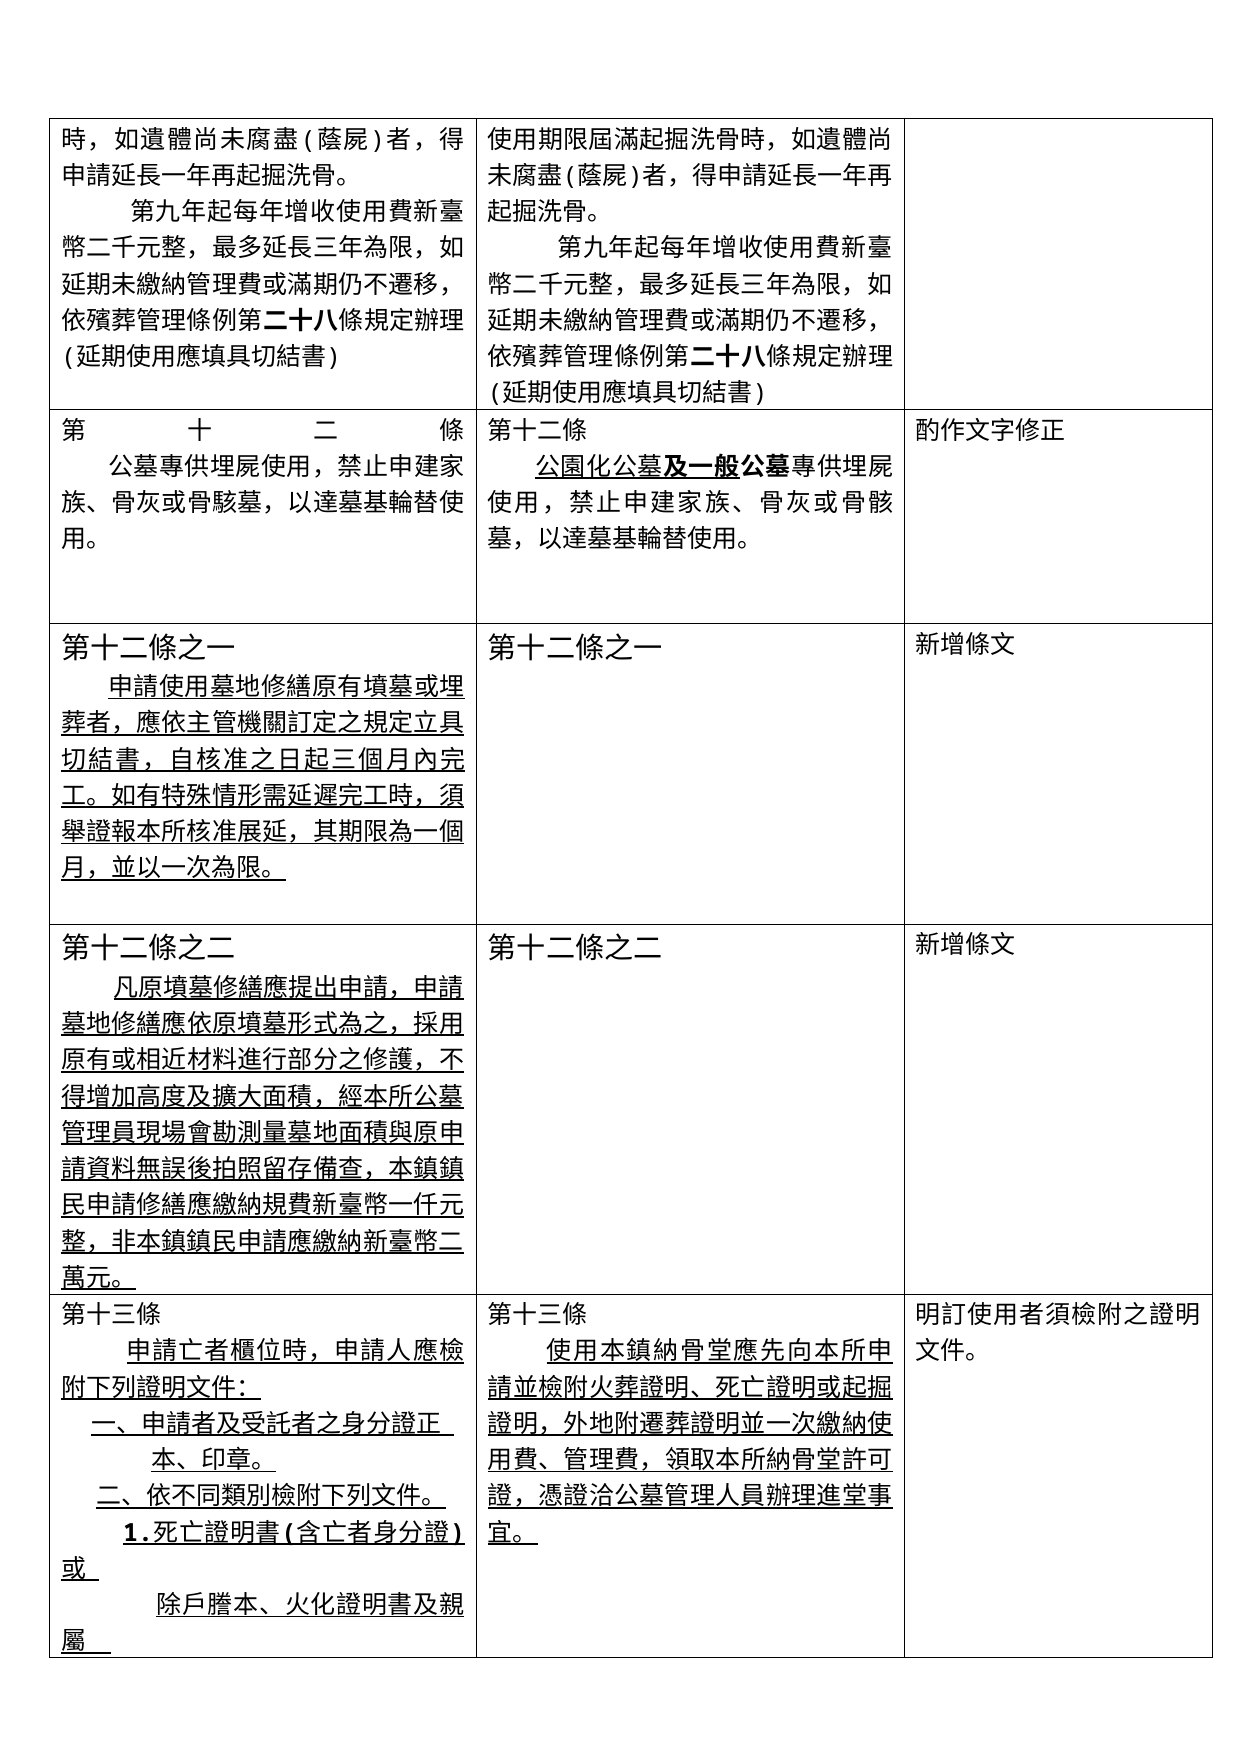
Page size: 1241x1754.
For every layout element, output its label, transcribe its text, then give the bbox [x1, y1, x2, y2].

table_cell 第十二條 公墓專供埋屍使用，禁止申建家族、骨灰或骨駭墓，以達墓基輪替使用。 [50, 410, 476, 623]
table_cell 第十三條 使用本鎮納骨堂應先向本所申請並檢附火葬證明、死亡證明或起掘證明，外地附遷葬證明並一次繳納使用費、管理費，領取本所納骨堂許可證，憑證洽公墓管理人員辦理進堂事宜。 [477, 1295, 904, 1657]
table_cell 酌作文字修正 [905, 410, 1212, 623]
table_cell 第十二條 公園化公墓及一般公墓專供埋屍使用，禁止申建家族、骨灰或骨骸墓，以達墓基輪替使用。 [477, 410, 904, 623]
table_cell 第十二條之一 申請使用墓地修繕原有墳墓或埋葬者，應依主管機關訂定之規定立具切結書，自核准之日起三個月內完工。如有特殊情形需延遲完工時，須舉證報本所核准展延，其期限為一個月，並以一次為限。 [50, 624, 476, 924]
table_cell 第十二條之二 [477, 925, 904, 1293]
table_cell 明訂使用者須檢附之證明文件。 [905, 1295, 1212, 1657]
table_cell 第十二條之二 凡原墳墓修繕應提出申請，申請墓地修繕應依原墳墓形式為之，採用原有或相近材料進行部分之修護，不得增加高度及擴大面積，經本所公墓管理員現場會勘測量墓地面積與原申請資料無誤後拍照留存備查，本鎮鎮民申請修繕應繳納規費新臺幣一仟元整，非本鎮鎮民申請應繳納新臺幣二萬元。 [50, 925, 476, 1293]
table_cell 時，如遺體尚未腐盡(蔭屍)者，得申請延長一年再起掘洗骨。 第九年起每年增收使用費新臺幣二千元整，最多延長三年為限，如延期未繳納管理費或滿期仍不遷移，依殯葬管理條例第二十八條規定辦理(延期使用應填具切結書) [50, 119, 476, 409]
table_cell 第十三條 申請亡者櫃位時，申請人應檢附下列證明文件： 一、申請者及受託者之身分證正 本、印章。 二、依不同類別檢附下列文件。 1.死亡證明書(含亡者身分證)或 除戶謄本、火化證明書及親屬 [50, 1295, 476, 1657]
table_cell 新增條文 [905, 925, 1212, 1293]
table_cell 使用期限屆滿起掘洗骨時，如遺體尚未腐盡(蔭屍)者，得申請延長一年再起掘洗骨。 第九年起每年增收使用費新臺幣二千元整，最多延長三年為限，如延期未繳納管理費或滿期仍不遷移，依殯葬管理條例第二十八條規定辦理(延期使用應填具切結書) [477, 119, 904, 409]
table_cell 第十二條之一 [477, 624, 904, 924]
table_cell [905, 119, 1212, 409]
table_cell 新增條文 [905, 624, 1212, 924]
